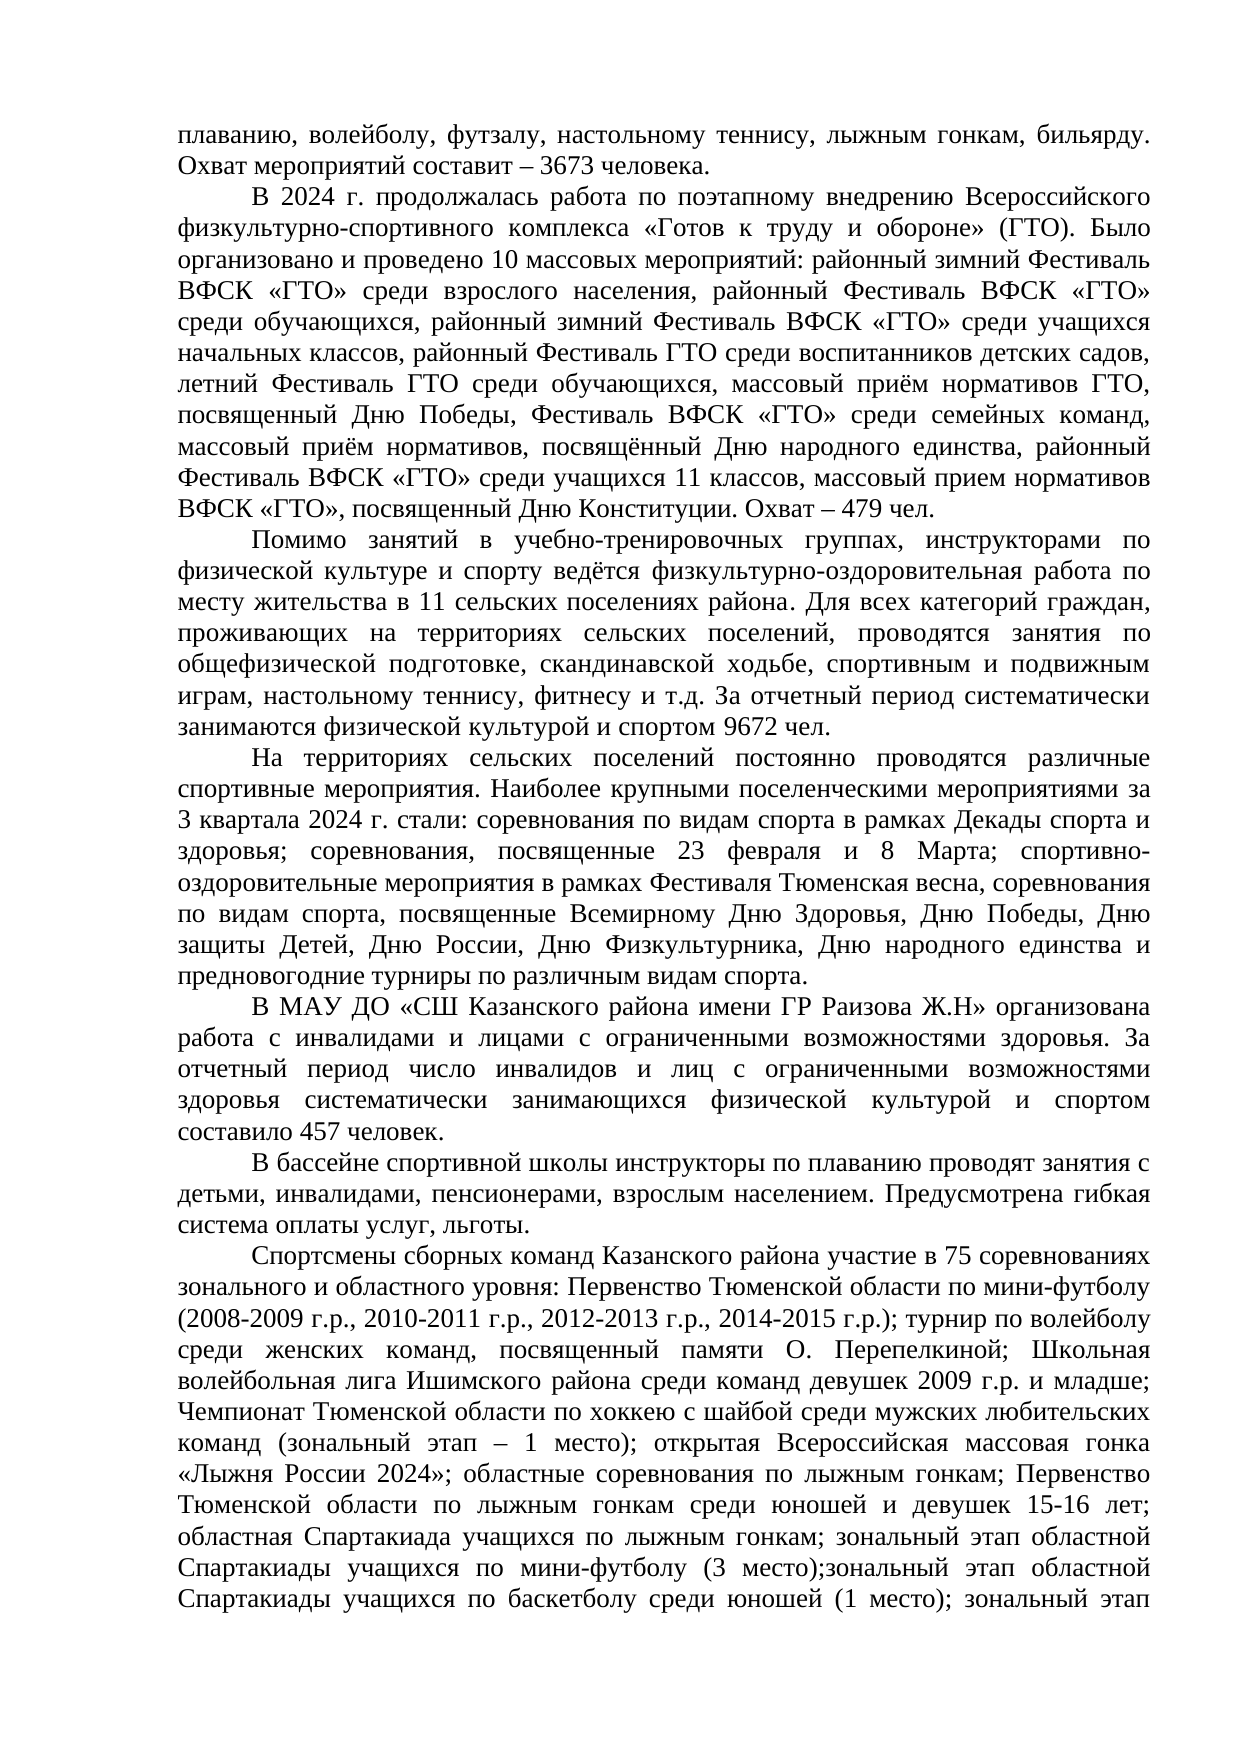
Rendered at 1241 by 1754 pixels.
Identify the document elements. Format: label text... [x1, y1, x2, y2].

text В бассейне спортивной школы инструкторы по плаванию проводят занятия с детьми, инвалидами, пенсионерами, взрослым населением. Предусмотрена гибкая система оплаты услуг, льготы. [177, 1146, 1152, 1239]
text Спортсмены сборных команд Казанского района участие в 75 соревнованиях зонального и областного уровня: Первенство Тюменской области по мини-футболу (2008-2009 г.р., 2010-2011 г.р., 2012-2013 г.р., 2014-2015 г.р.); турнир по волейболу среди женских команд, посвященный памяти О. Перепелкиной; Школьная волейбольная лига Ишимского района среди команд девушек 2009 г.р. и младше; Чемпионат Тюменской области по хоккею с шайбой среди мужских любительских команд (зональный этап – 1 место); открытая Всероссийская массовая гонка «Лыжня России 2024»; областные соревнования по лыжным гонкам; Первенство Тюменской области по лыжным гонкам среди юношей и девушек 15-16 лет; областная Спартакиада учащихся по лыжным гонкам; зональный этап областной Спартакиады учащихся по мини-футболу (3 место);зональный этап областной Спартакиады учащихся по баскетболу среди юношей (1 место); зональный этап [177, 1239, 1152, 1613]
text На территориях сельских поселений постоянно проводятся различные спортивные мероприятия. Наиболее крупными поселенческими мероприятиями за 3 квартала 2024 г. стали: соревнования по видам спорта в рамках Декады спорта и здоровья; соревнования, посвященные 23 февраля и 8 Марта; спортивно-оздоровительные мероприятия в рамках Фестиваля Тюменская весна, соревнования по видам спорта, посвященные Всемирному Дню Здоровья, Дню Победы, Дню защиты Детей, Дню России, Дню Физкультурника, Дню народного единства и предновогодние турниры по различным видам спорта. [177, 741, 1152, 990]
text Помимо занятий в учебно-тренировочных группах, инструкторами по физической культуре и спорту ведётся физкультурно-оздоровительная работа по месту жительства в 11 сельских поселениях района. Для всех категорий граждан, проживающих на территориях сельских поселений, проводятся занятия по общефизической подготовке, скандинавской ходьбе, спортивным и подвижным играм, настольному теннису, фитнесу и т.д. За отчетный период систематически занимаются физической культурой и спортом 9672 чел. [177, 523, 1152, 741]
text В 2024 г. продолжалась работа по поэтапному внедрению Всероссийского физкультурно-спортивного комплекса «Готов к труду и обороне» (ГТО). Было организовано и проведено 10 массовых мероприятий: районный зимний Фестиваль ВФСК «ГТО» среди взрослого населения, районный Фестиваль ВФСК «ГТО» среди обучающихся, районный зимний Фестиваль ВФСК «ГТО» среди учащихся начальных классов, районный Фестиваль ГТО среди воспитанников детских садов, летний Фестиваль ГТО среди обучающихся, массовый приём нормативов ГТО, посвященный Дню Победы, Фестиваль ВФСК «ГТО» среди семейных команд, массовый приём нормативов, посвящённый Дню народного единства, районный Фестиваль ВФСК «ГТО» среди учащихся 11 классов, массовый прием нормативов ВФСК «ГТО», посвященный Дню Конституции. Охват – 479 чел. [177, 180, 1152, 523]
text плаванию, волейболу, футзалу, настольному теннису, лыжным гонкам, бильярду. Охват мероприятий составит – 3673 человека. [177, 118, 1152, 180]
text В МАУ ДО «СШ Казанского района имени ГР Раизова Ж.Н» организована работа с инвалидами и лицами с ограниченными возможностями здоровья. За отчетный период число инвалидов и лиц с ограниченными возможностями здоровья систематически занимающихся физической культурой и спортом составило 457 человек. [177, 990, 1152, 1146]
